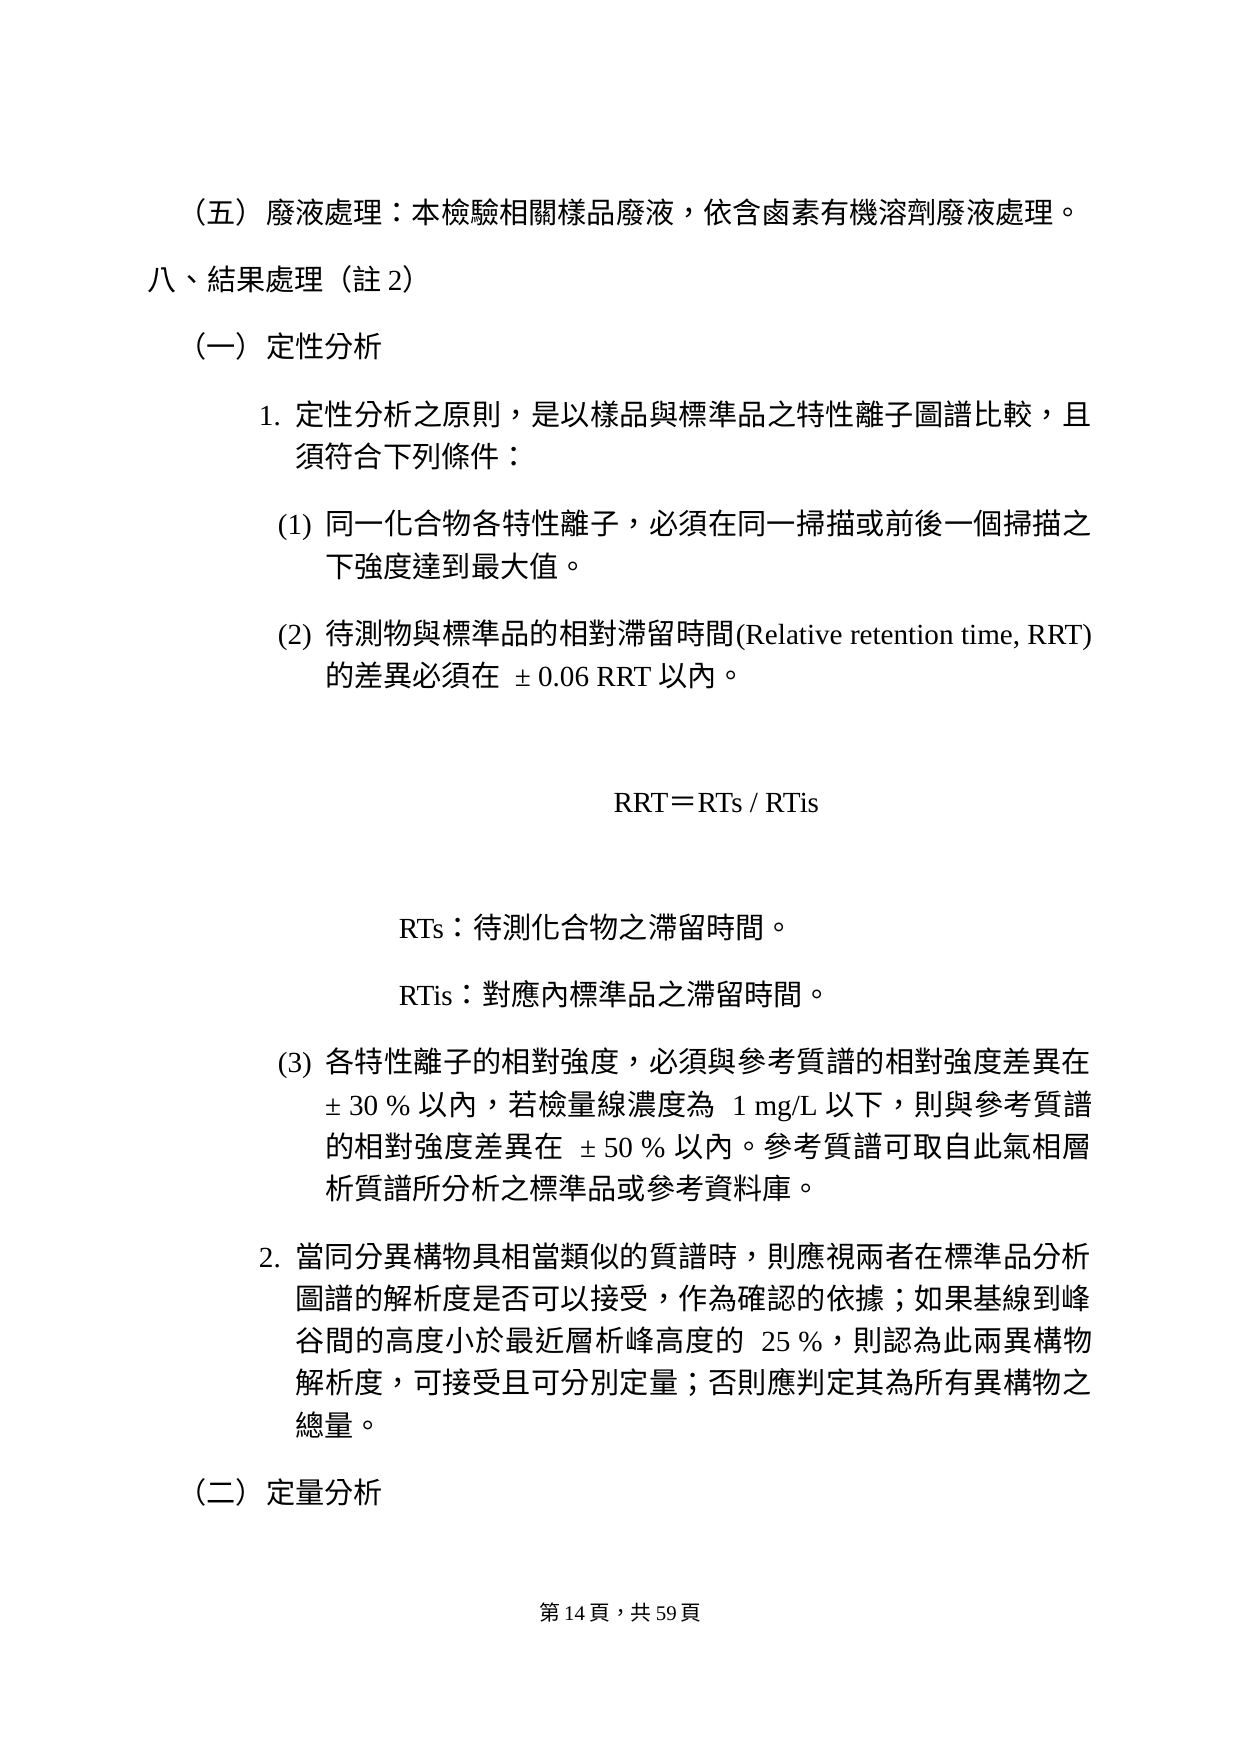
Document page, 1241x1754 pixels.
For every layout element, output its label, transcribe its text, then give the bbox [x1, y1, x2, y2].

text RTs：待測化合物之滯留時間。 [399, 904, 1092, 947]
list 同一化合物各特性離子，必須在同一掃描或前後一個掃描之下強度達到最大值。 [278, 501, 1092, 586]
list 當同分異構物具相當類似的質譜時，則應視兩者在標準品分析圖譜的解析度是否可以接受，作為確認的依據；如果基線到峰谷間的高度小於最近層析峰高度的 25 %，則認為此兩異構物解析度，可接受且可分別定量；否則應判定其為所有異構物之總量。 [281, 1233, 1092, 1445]
list 定性分析 [177, 324, 1092, 366]
list 定性分析之原則，是以樣品與標準品之特性離子圖譜比較，且須符合下列條件： [281, 391, 1092, 476]
list 待測物與標準品的相對滯留時間(Relative retention time, RRT)的差異必須在 ± 0.06 RRT 以內。 [278, 611, 1092, 695]
list 定量分析 [177, 1470, 1092, 1512]
text RTis：對應內標準品之滯留時間。 [399, 972, 1092, 1014]
list 各特性離子的相對強度，必須與參考質譜的相對強度差異在 ± 30 % 以內，若檢量線濃度為 1 mg/L 以下，則與參考質譜的相對強度差異在 ± 50 % 以內。參考質譜可取自此氣相層析質譜所分析之標準品或參考資料庫。 [278, 1039, 1092, 1208]
list 結果處理（註2） [148, 257, 1092, 299]
text RRT＝RTs / RTis [340, 779, 1092, 821]
list 廢液處理：本檢驗相關樣品廢液，依含鹵素有機溶劑廢液處理。 [177, 189, 1092, 232]
